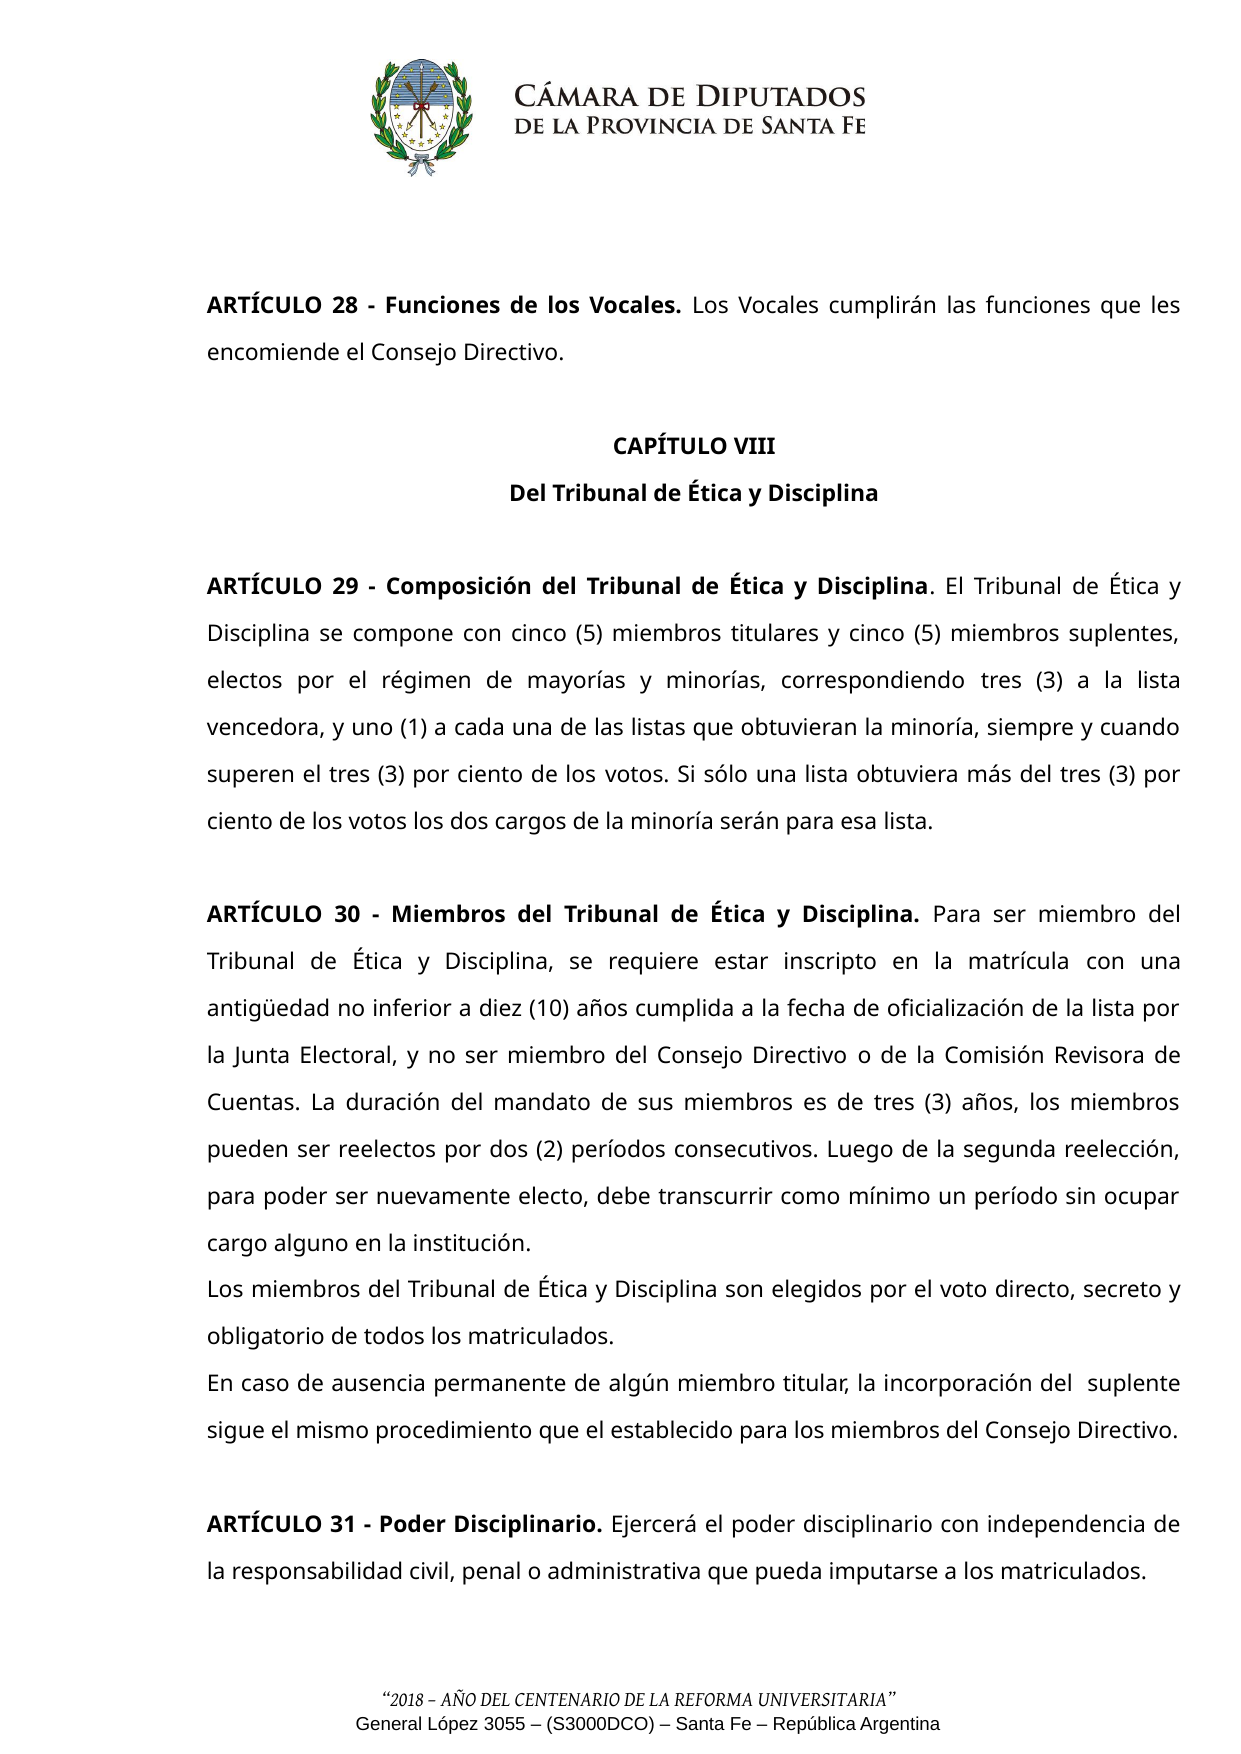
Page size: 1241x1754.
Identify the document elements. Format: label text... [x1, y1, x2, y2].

text Del Tribunal de Ética y Disciplina [207, 477, 1181, 508]
text ARTÍCULO 30 - Miembros del Tribunal de Ética y Disciplina. Para ser miembro del Tribunal de Ética y Disciplina, se requiere estar inscripto en la matrícula con una antigüedad no inferior a diez (10) años cumplida a la fecha de oficialización de la lista por la Junta Electoral, y no ser miembro del Consejo Directivo o de la Comisión Revisora de Cuentas. La duración del mandato de sus miembros es de tres (3) años, los miembros pueden ser reelectos por dos (2) períodos consecutivos. Luego de la segunda reelección, para poder ser nuevamente electo, debe transcurrir como mínimo un período sin ocupar cargo alguno en la institución. [207, 898, 1181, 1258]
picture [370, 59, 866, 181]
text ARTÍCULO 29 - Composición del Tribunal de Ética y Disciplina. El Tribunal de Ética y Disciplina se compone con cinco (5) miembros titulares y cinco (5) miembros suplentes, electos por el régimen de mayorías y minorías, correspondiendo tres (3) a la lista vencedora, y uno (1) a cada una de las listas que obtuvieran la minoría, siempre y cuando superen el tres (3) por ciento de los votos. Si sólo una lista obtuviera más del tres (3) por ciento de los votos los dos cargos de la minoría serán para esa lista. [207, 570, 1181, 836]
text En caso de ausencia permanente de algún miembro titular, la incorporación del suplente sigue el mismo procedimiento que el establecido para los miembros del Consejo Directivo. [207, 1367, 1181, 1445]
text ARTÍCULO 28 - Funciones de los Vocales. Los Vocales cumplirán las funciones que les encomiende el Consejo Directivo. [207, 289, 1181, 367]
subtitle CAPÍTULO VIII [207, 430, 1181, 461]
text Los miembros del Tribunal de Ética y Disciplina son elegidos por el voto directo, secreto y obligatorio de todos los matriculados. [207, 1273, 1181, 1352]
text ARTÍCULO 31 - Poder Disciplinario. Ejercerá el poder disciplinario con independencia de la responsabilidad civil, penal o administrativa que pueda imputarse a los matriculados. [207, 1508, 1181, 1586]
